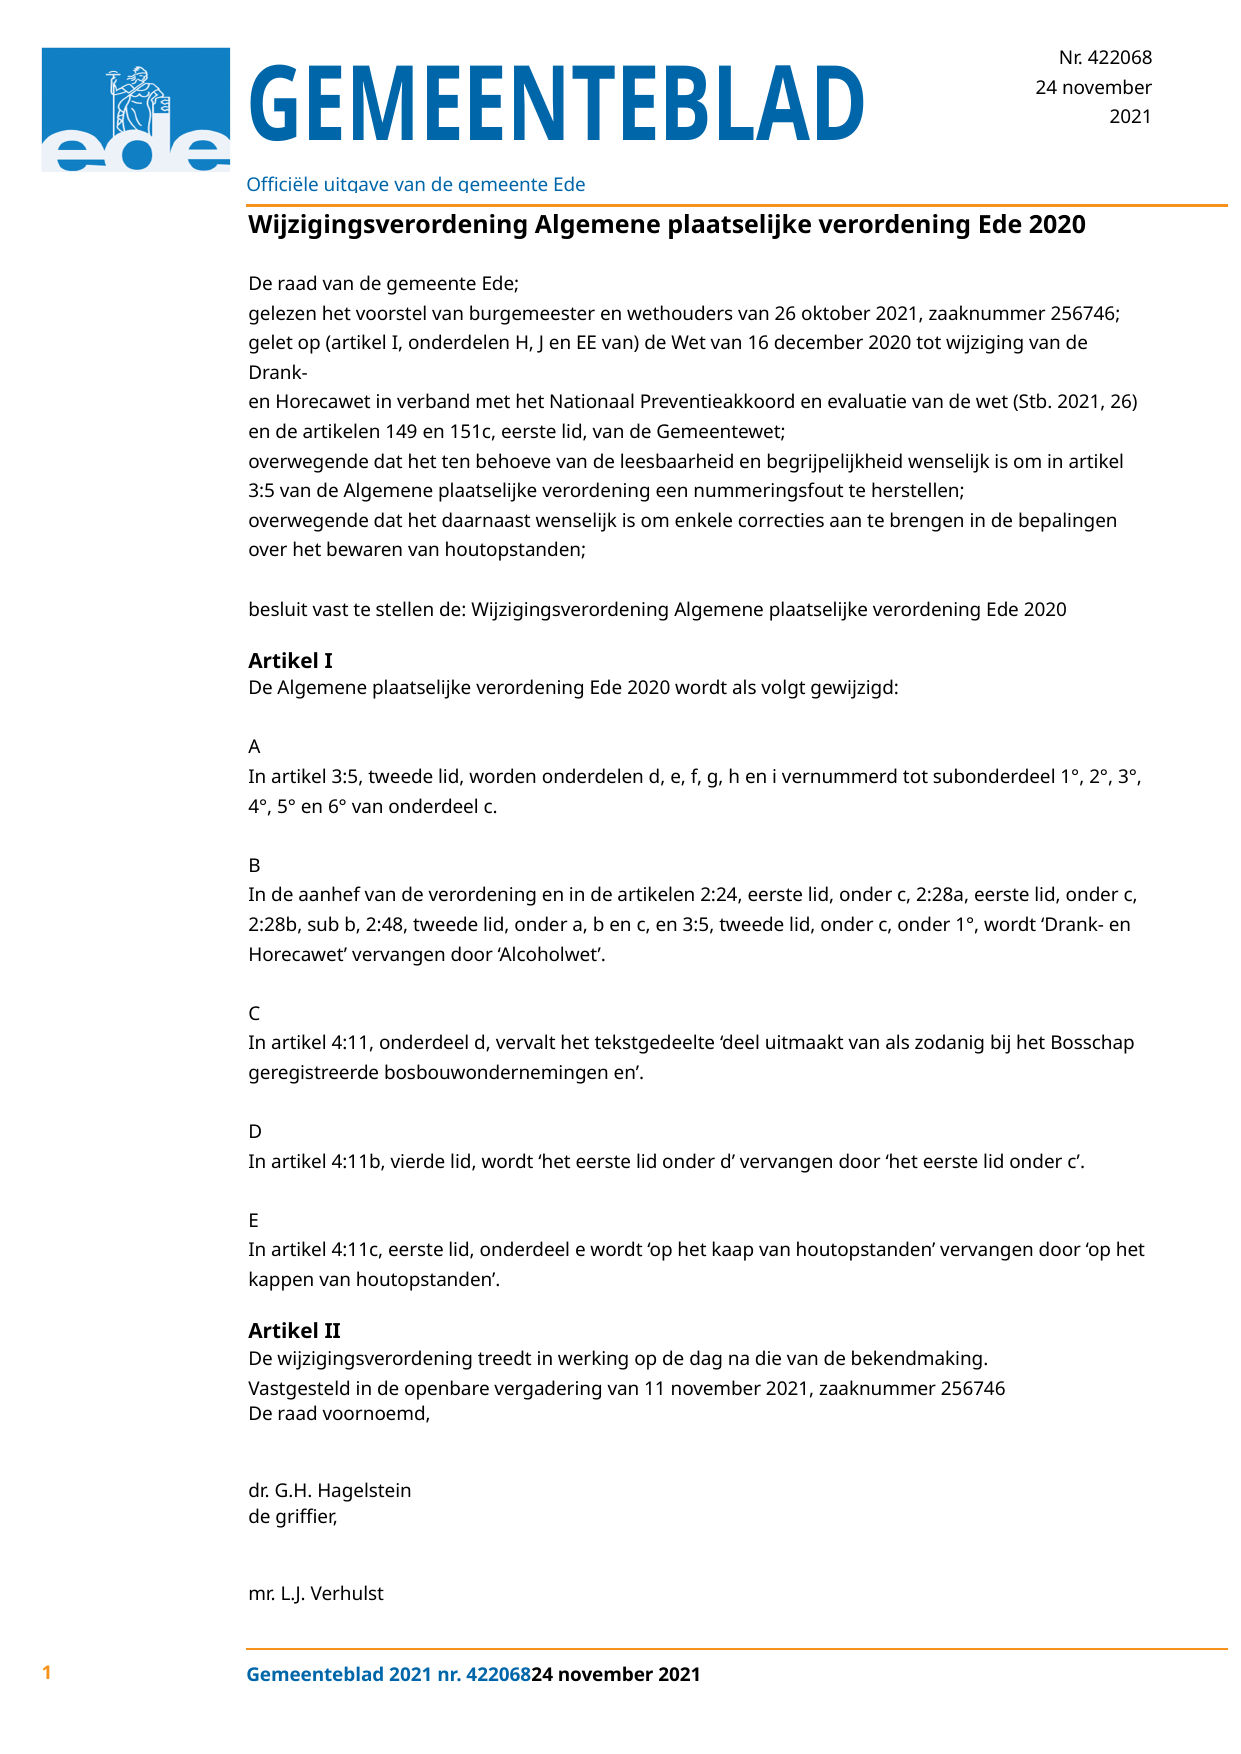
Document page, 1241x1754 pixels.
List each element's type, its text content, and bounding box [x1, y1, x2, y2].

text mr. L.J. Verhulst [248, 1581, 1152, 1606]
text en Horecawet in verband met het Nationaal Preventieakkoord en evaluatie van de wet (Stb. 2021, 26) en de artikelen 149 en 151c, eerste lid, van de Gemeentewet; [248, 389, 1152, 444]
text C [248, 1000, 1152, 1026]
text D [248, 1118, 1152, 1144]
text dr. G.H. Hagelstein [248, 1478, 1152, 1503]
text Wijzigingsverordening Algemene plaatselijke verordening Ede 2020 [248, 207, 1152, 241]
text In artikel 4:11c, eerste lid, onderdeel e wordt ‘op het kaap van houtopstanden’ vervangen door ‘op het kappen van houtopstanden’. [248, 1237, 1152, 1292]
text De Algemene plaatselijke verordening Ede 2020 wordt als volgt gewijzigd: [248, 674, 1152, 700]
text De wijzigingsverordening treedt in werking op de dag na die van de bekendmaking. [248, 1345, 1152, 1371]
text In de aanhef van de verordening en in de artikelen 2:24, eerste lid, onder c, 2:28a, eerste lid, onder c, 2:28b, sub b, 2:48, tweede lid, onder a, b en c, en 3:5, tweede lid, onder c, onder 1°, wordt ‘Drank- en Horecawet’ vervangen door ‘Alcoholwet’. [248, 882, 1152, 967]
text De raad van de gemeente Ede; [248, 270, 1152, 296]
picture [41, 47, 231, 172]
text B [248, 852, 1152, 878]
text A [248, 734, 1152, 759]
text Vastgesteld in de openbare vergadering van 11 november 2021, zaaknummer 256746 [248, 1375, 1152, 1400]
text In artikel 4:11, onderdeel d, vervalt het tekstgedeelte ‘deel uitmaakt van als zodanig bij het Bosschap geregistreerde bosbouwondernemingen en’. [248, 1029, 1152, 1085]
text Artikel II [248, 1317, 1152, 1345]
text In artikel 3:5, tweede lid, worden onderdelen d, e, f, g, h en i vernummerd tot subonderdeel 1°, 2°, 3°, 4°, 5° en 6° van onderdeel c. [248, 763, 1152, 819]
text In artikel 4:11b, vierde lid, wordt ‘het eerste lid onder d’ vervangen door ‘het eerste lid onder c’. [248, 1148, 1152, 1174]
text besluit vast te stellen de: Wijzigingsverordening Algemene plaatselijke verordening Ede 2020 [248, 596, 1152, 621]
text Artikel I [248, 646, 1152, 674]
text gelezen het voorstel van burgemeester en wethouders van 26 oktober 2021, zaaknummer 256746; [248, 300, 1152, 326]
text de griffier, [248, 1503, 1152, 1529]
text gelet op (artikel I, onderdelen H, J en EE van) de Wet van 16 december 2020 tot wijziging van de Drank- [248, 329, 1152, 385]
text overwegende dat het daarnaast wenselijk is om enkele correcties aan te brengen in de bepalingen over het bewaren van houtopstanden; [248, 507, 1152, 562]
text overwegende dat het ten behoeve van de leesbaarheid en begrijpelijkheid wenselijk is om in artikel 3:5 van de Algemene plaatselijke verordening een nummeringsfout te herstellen; [248, 448, 1152, 503]
text E [248, 1207, 1152, 1233]
text De raad voornoemd, [248, 1400, 1152, 1426]
